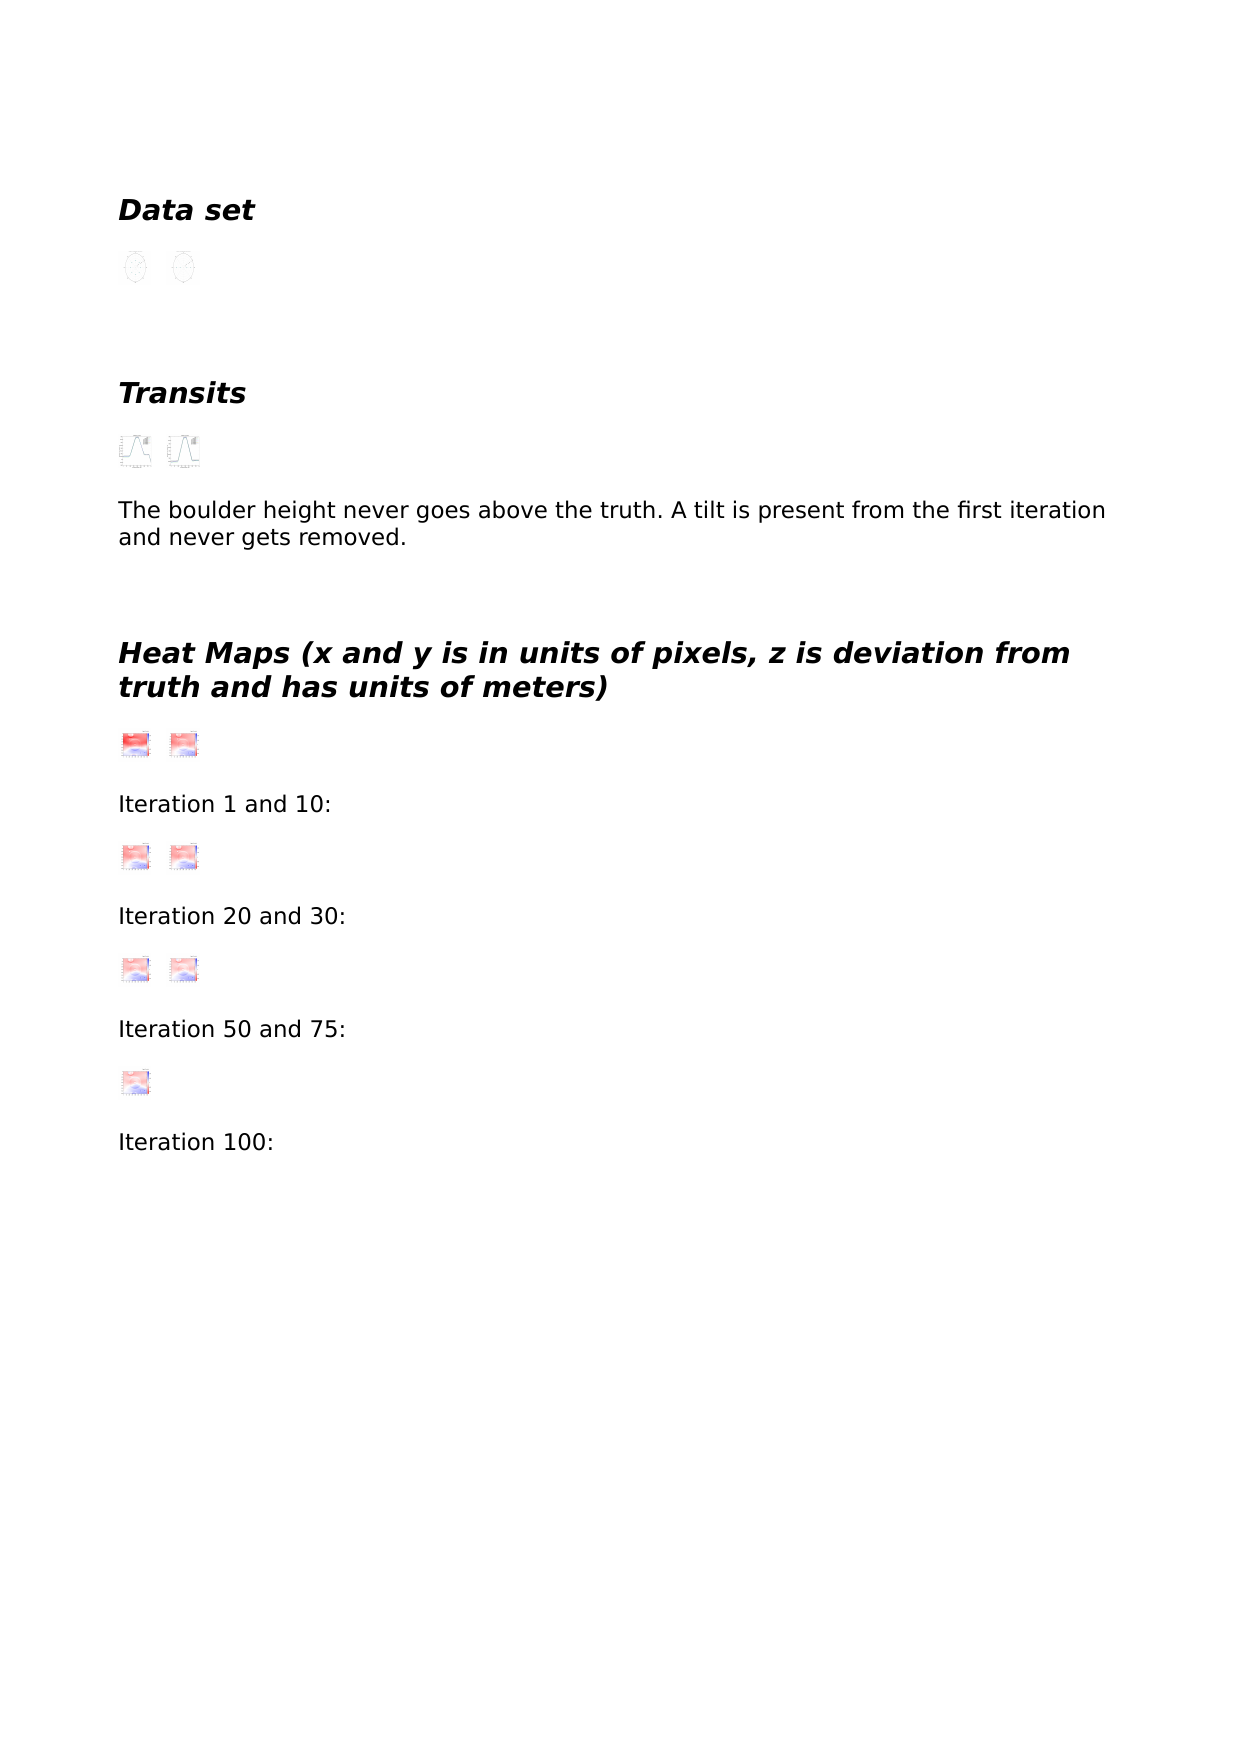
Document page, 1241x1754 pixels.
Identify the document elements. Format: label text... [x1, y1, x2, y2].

picture [118, 728, 152, 762]
picture [118, 1066, 152, 1100]
text Iteration 50 and 75: [118, 1016, 1122, 1043]
picture [166, 841, 200, 875]
picture [166, 251, 200, 285]
picture [166, 953, 200, 987]
picture [118, 251, 152, 285]
subtitle Heat Maps (x and y is in units of pixels, z is deviation from truth and has units of meters) [118, 637, 1122, 704]
picture [118, 953, 152, 987]
picture [166, 728, 200, 762]
subtitle Data set [118, 193, 1122, 227]
picture [118, 434, 152, 468]
text Iteration 1 and 10: [118, 791, 1122, 817]
subtitle Transits [118, 377, 1122, 410]
text Iteration 20 and 30: [118, 903, 1122, 930]
picture [166, 434, 200, 468]
text Iteration 100: [118, 1129, 1122, 1155]
picture [118, 841, 152, 875]
text The boulder height never goes above the truth. A tilt is present from the first iteration and never gets removed. [118, 497, 1122, 550]
